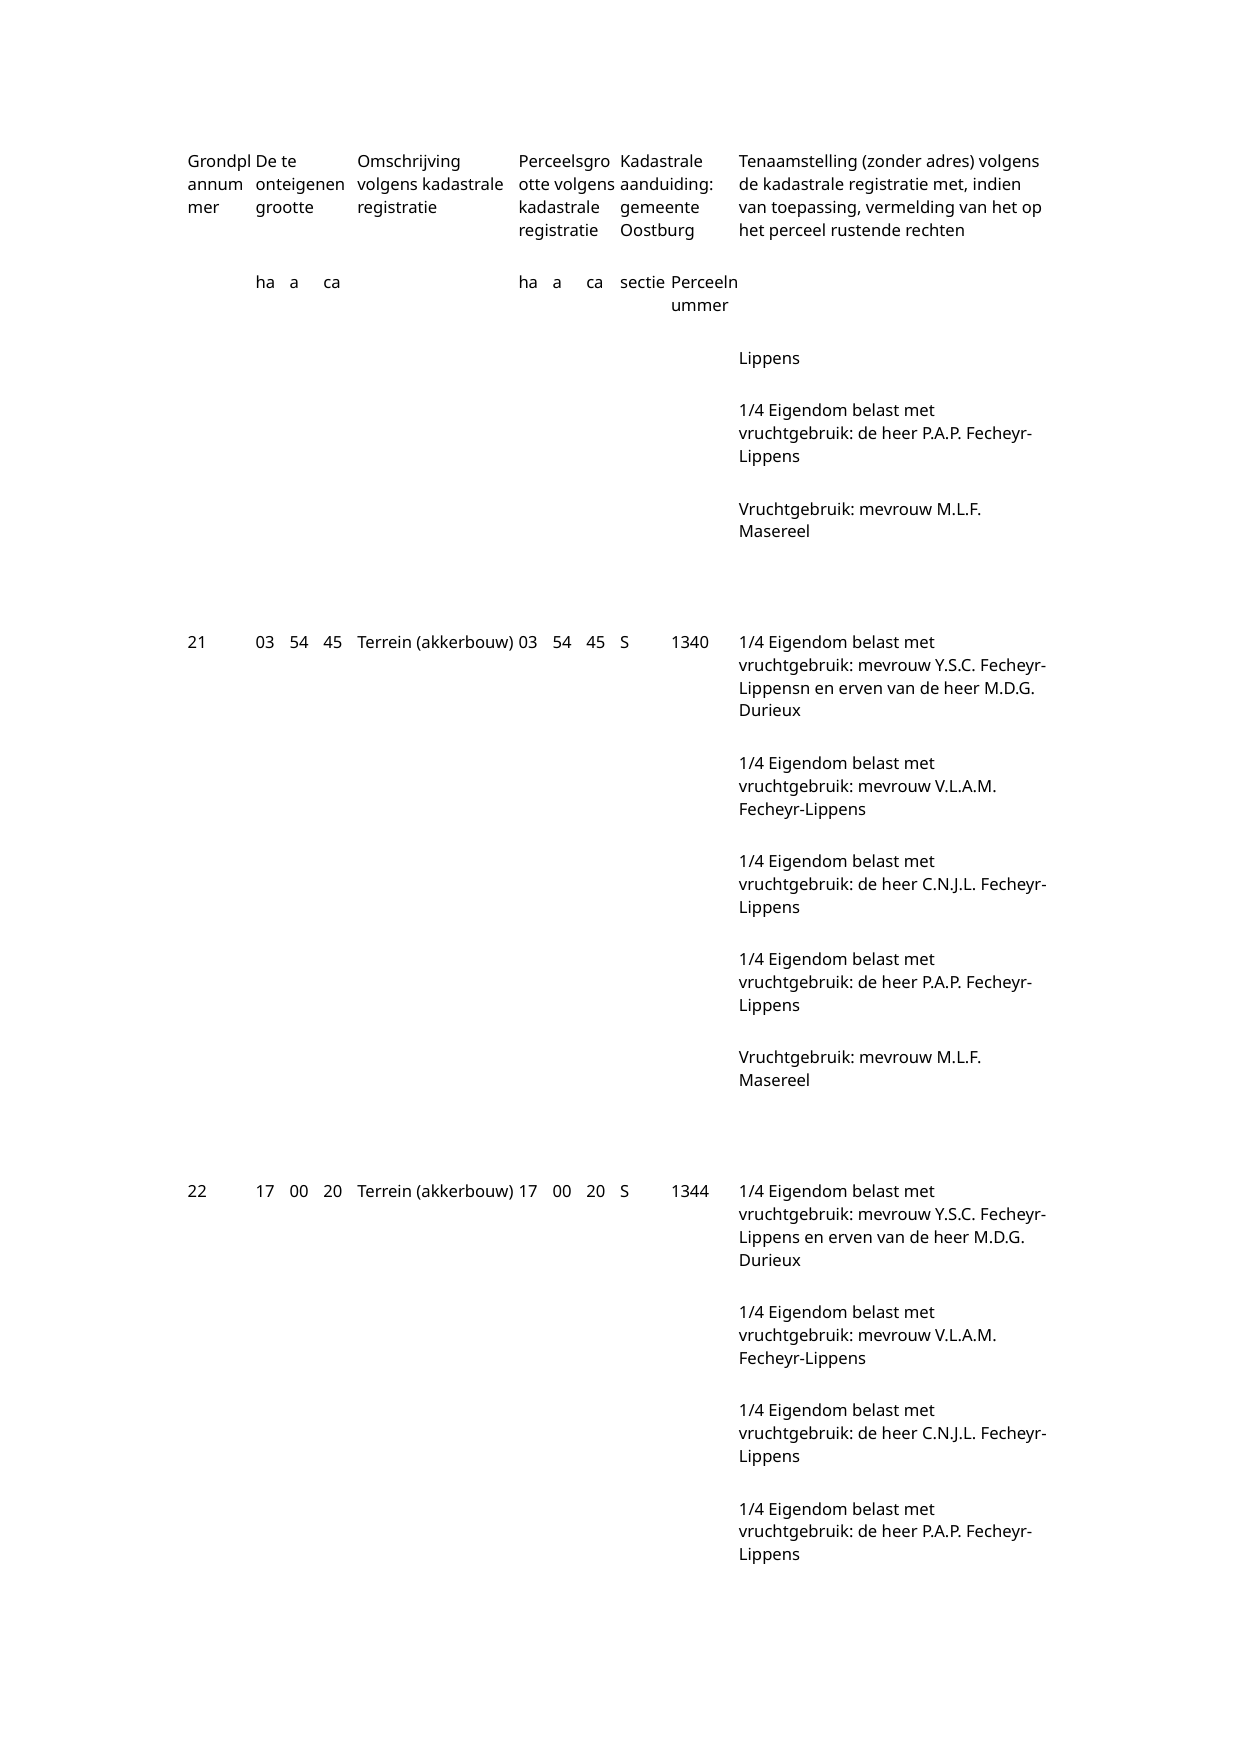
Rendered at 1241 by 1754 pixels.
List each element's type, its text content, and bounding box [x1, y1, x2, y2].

table_cell Lippens 1/4 Eigendom belast met vruchtgebruik: de heer P.A.P. Fecheyr-Lippens Vruchtgebruik: mevrouw M.L.F. Masereel [739, 346, 1053, 572]
table_cell 1/4 Eigendom belast met vruchtgebruik: mevrouw Y.S.C. Fecheyr-Lippensn en erven van de heer M.D.G. Durieux 1/4 Eigendom belast met vruchtgebruik: mevrouw V.L.A.M. Fecheyr-Lippens 1/4 Eigendom belast met vruchtgebruik: de heer C.N.J.L. Fecheyr-Lippens 1/4 Eigendom belast met vruchtgebruik: de heer P.A.P. Fecheyr-Lippens Vruchtgebruik: mevrouw M.L.F. Masereel [739, 631, 1053, 1122]
table_cell 00 [289, 1180, 323, 1595]
table_header Tenaamstelling (zonder adres) volgens de kadastrale registratie met, indien van toepassing, vermelding van het op het perceel rustende rechten [739, 150, 1053, 346]
table_cell 54 [289, 631, 323, 1122]
table_cell 54 [552, 631, 586, 1122]
table_cell ca [323, 271, 357, 346]
table_cell a [552, 271, 586, 346]
table_cell [552, 573, 586, 631]
table_cell [620, 346, 671, 572]
table_cell [289, 1122, 323, 1180]
table_cell 21 [188, 631, 255, 1122]
table_cell ha [518, 271, 552, 346]
table_cell [518, 346, 552, 572]
table_cell [739, 573, 1053, 631]
table_cell 45 [586, 631, 620, 1122]
table_cell [671, 573, 739, 631]
table_cell S [620, 1180, 671, 1595]
table_cell Perceelnummer [671, 271, 739, 346]
table_header Kadastrale aanduiding: gemeente Oostburg [620, 150, 739, 271]
table_cell [357, 573, 518, 631]
table_cell [620, 573, 671, 631]
table_cell [188, 1122, 255, 1180]
table_cell [323, 573, 357, 631]
table_cell 20 [323, 1180, 357, 1595]
table_cell [620, 1122, 671, 1180]
table_cell 1/4 Eigendom belast met vruchtgebruik: mevrouw Y.S.C. Fecheyr-Lippens en erven van de heer M.D.G. Durieux 1/4 Eigendom belast met vruchtgebruik: mevrouw V.L.A.M. Fecheyr-Lippens 1/4 Eigendom belast met vruchtgebruik: de heer C.N.J.L. Fecheyr-Lippens 1/4 Eigendom belast met vruchtgebruik: de heer P.A.P. Fecheyr-Lippens [739, 1180, 1053, 1595]
table_cell [188, 573, 255, 631]
table_header Omschrijving volgens kadastrale registratie [357, 150, 518, 346]
table_cell [255, 346, 289, 572]
table_cell sectie [620, 271, 671, 346]
table_header Perceelsgrootte volgens kadastrale registratie [518, 150, 620, 271]
table_header Grondplannummer [188, 150, 255, 346]
table_cell 17 [518, 1180, 552, 1595]
table_cell 1340 [671, 631, 739, 1122]
table_cell [586, 1122, 620, 1180]
table_cell [552, 346, 586, 572]
table_cell S [620, 631, 671, 1122]
table_cell [586, 346, 620, 572]
table_cell [739, 1122, 1053, 1180]
table_cell 1344 [671, 1180, 739, 1595]
table_cell ha [255, 271, 289, 346]
table_cell [671, 1122, 739, 1180]
table_cell [357, 346, 518, 572]
table_cell [552, 1122, 586, 1180]
table_cell [586, 573, 620, 631]
table_cell [289, 346, 323, 572]
table_cell 03 [255, 631, 289, 1122]
table_cell 20 [586, 1180, 620, 1595]
table_cell [323, 346, 357, 572]
table_cell 45 [323, 631, 357, 1122]
table_cell [188, 346, 255, 572]
table_cell a [289, 271, 323, 346]
table_cell 17 [255, 1180, 289, 1595]
table_cell [289, 573, 323, 631]
table_cell 03 [518, 631, 552, 1122]
table_cell [518, 1122, 552, 1180]
table_cell 22 [188, 1180, 255, 1595]
table_cell [323, 1122, 357, 1180]
table_header De te onteigenen grootte [255, 150, 357, 271]
table_cell [255, 573, 289, 631]
table_cell Terrein (akkerbouw) [357, 1180, 518, 1595]
table_cell [255, 1122, 289, 1180]
table_cell 00 [552, 1180, 586, 1595]
table_cell ca [586, 271, 620, 346]
table_cell Terrein (akkerbouw) [357, 631, 518, 1122]
table_cell [518, 573, 552, 631]
table_cell [671, 346, 739, 572]
table_cell [357, 1122, 518, 1180]
